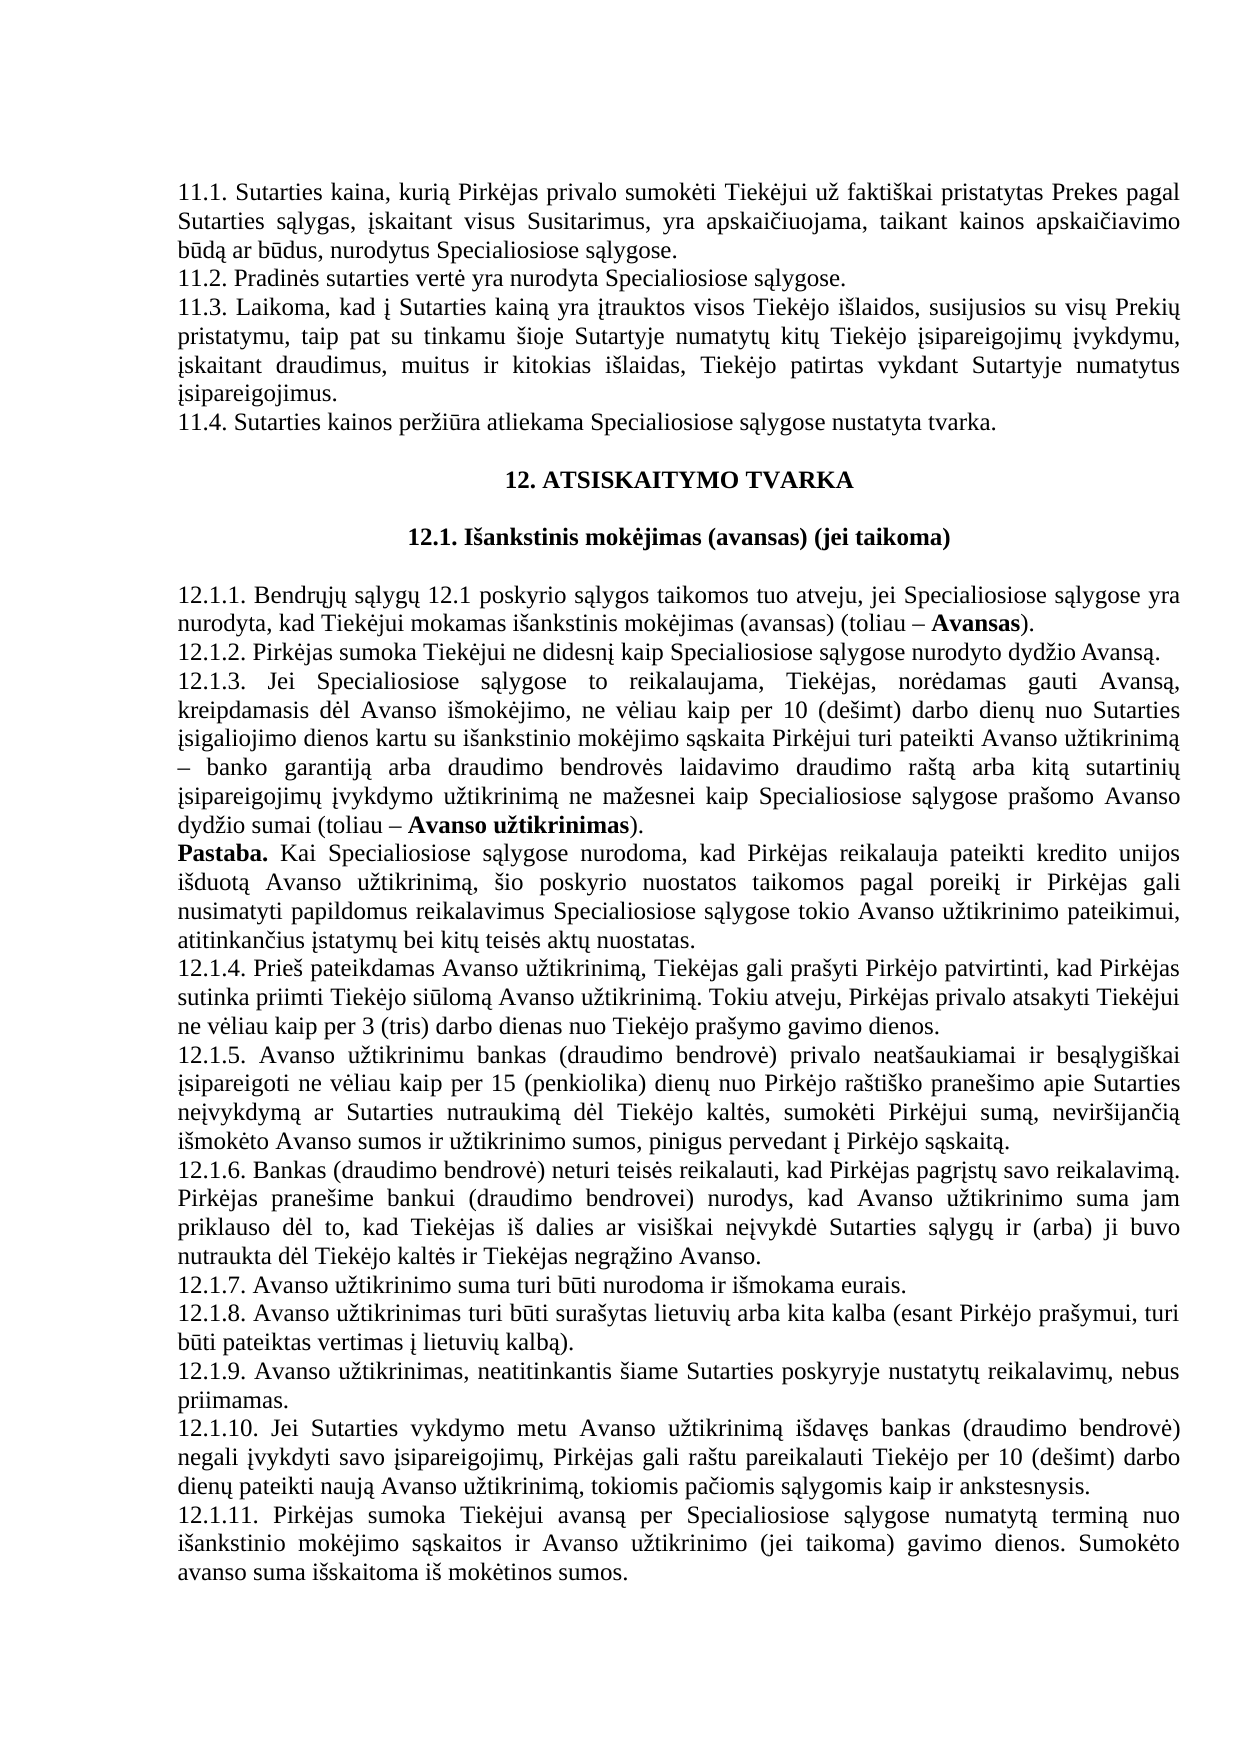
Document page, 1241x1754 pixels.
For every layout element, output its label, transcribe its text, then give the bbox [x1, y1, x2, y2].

text 11.3. Laikoma, kad į Sutarties kainą yra įtrauktos visos Tiekėjo išlaidos, susijusios su visų Prekių pristatymu, taip pat su tinkamu šioje Sutartyje numatytų kitų Tiekėjo įsipareigojimų įvykdymu, įskaitant draudimus, muitus ir kitokias išlaidas, Tiekėjo patirtas vykdant Sutartyje numatytus įsipareigojimus. [177, 292, 1181, 407]
text 11.2. Pradinės sutarties vertė yra nurodyta Specialiosiose sąlygose. [177, 263, 1181, 292]
text 12.1.7. Avanso užtikrinimo suma turi būti nurodoma ir išmokama eurais. [177, 1270, 1181, 1298]
text 12.1.1. Bendrųjų sąlygų 12.1 poskyrio sąlygos taikomos tuo atveju, jei Specialiosiose sąlygose yra nurodyta, kad Tiekėjui mokamas išankstinis mokėjimas (avansas) (toliau – Avansas). [177, 580, 1181, 637]
text 11.1. Sutarties kaina, kurią Pirkėjas privalo sumokėti Tiekėjui už faktiškai pristatytas Prekes pagal Sutarties sąlygas, įskaitant visus Susitarimus, yra apskaičiuojama, taikant kainos apskaičiavimo būdą ar būdus, nurodytus Specialiosiose sąlygose. [177, 177, 1181, 263]
text 12.1.9. Avanso užtikrinimas, neatitinkantis šiame Sutarties poskyryje nustatytų reikalavimų, nebus priimamas. [177, 1356, 1181, 1413]
text 12.1.8. Avanso užtikrinimas turi būti surašytas lietuvių arba kita kalba (esant Pirkėjo prašymui, turi būti pateiktas vertimas į lietuvių kalbą). [177, 1298, 1181, 1356]
text 12.1.3. Jei Specialiosiose sąlygose to reikalaujama, Tiekėjas, norėdamas gauti Avansą, kreipdamasis dėl Avanso išmokėjimo, ne vėliau kaip per 10 (dešimt) darbo dienų nuo Sutarties įsigaliojimo dienos kartu su išankstinio mokėjimo sąskaita Pirkėjui turi pateikti Avanso užtikrinimą – banko garantiją arba draudimo bendrovės laidavimo draudimo raštą arba kitą sutartinių įsipareigojimų įvykdymo užtikrinimą ne mažesnei kaip Specialiosiose sąlygose prašomo Avanso dydžio sumai (toliau – Avanso užtikrinimas). [177, 666, 1181, 838]
text 12. ATSISKAITYMO TVARKA [177, 465, 1181, 493]
text Pastaba. Kai Specialiosiose sąlygose nurodoma, kad Pirkėjas reikalauja pateikti kredito unijos išduotą Avanso užtikrinimą, šio poskyrio nuostatos taikomos pagal poreikį ir Pirkėjas gali nusimatyti papildomus reikalavimus Specialiosiose sąlygose tokio Avanso užtikrinimo pateikimui, atitinkančius įstatymų bei kitų teisės aktų nuostatas. [177, 838, 1181, 953]
text 12.1.2. Pirkėjas sumoka Tiekėjui ne didesnį kaip Specialiosiose sąlygose nurodyto dydžio Avansą. [177, 637, 1181, 666]
text 12.1.10. Jei Sutarties vykdymo metu Avanso užtikrinimą išdavęs bankas (draudimo bendrovė) negali įvykdyti savo įsipareigojimų, Pirkėjas gali raštu pareikalauti Tiekėjo per 10 (dešimt) darbo dienų pateikti naują Avanso užtikrinimą, tokiomis pačiomis sąlygomis kaip ir ankstesnysis. [177, 1413, 1181, 1500]
text 12.1.5. Avanso užtikrinimu bankas (draudimo bendrovė) privalo neatšaukiamai ir besąlygiškai įsipareigoti ne vėliau kaip per 15 (penkiolika) dienų nuo Pirkėjo raštiško pranešimo apie Sutarties neįvykdymą ar Sutarties nutraukimą dėl Tiekėjo kaltės, sumokėti Pirkėjui sumą, neviršijančią išmokėto Avanso sumos ir užtikrinimo sumos, pinigus pervedant į Pirkėjo sąskaitą. [177, 1040, 1181, 1155]
text 12.1.6. Bankas (draudimo bendrovė) neturi teisės reikalauti, kad Pirkėjas pagrįstų savo reikalavimą. Pirkėjas pranešime bankui (draudimo bendrovei) nurodys, kad Avanso užtikrinimo suma jam priklauso dėl to, kad Tiekėjas iš dalies ar visiškai neįvykdė Sutarties sąlygų ir (arba) ji buvo nutraukta dėl Tiekėjo kaltės ir Tiekėjas negrąžino Avanso. [177, 1155, 1181, 1270]
text 12.1.11. Pirkėjas sumoka Tiekėjui avansą per Specialiosiose sąlygose numatytą terminą nuo išankstinio mokėjimo sąskaitos ir Avanso užtikrinimo (jei taikoma) gavimo dienos. Sumokėto avanso suma išskaitoma iš mokėtinos sumos. [177, 1500, 1181, 1586]
text 12.1.4. Prieš pateikdamas Avanso užtikrinimą, Tiekėjas gali prašyti Pirkėjo patvirtinti, kad Pirkėjas sutinka priimti Tiekėjo siūlomą Avanso užtikrinimą. Tokiu atveju, Pirkėjas privalo atsakyti Tiekėjui ne vėliau kaip per 3 (tris) darbo dienas nuo Tiekėjo prašymo gavimo dienos. [177, 953, 1181, 1040]
text 12.1. Išankstinis mokėjimas (avansas) (jei taikoma) [177, 522, 1181, 551]
text 11.4. Sutarties kainos peržiūra atliekama Specialiosiose sąlygose nustatyta tvarka. [177, 407, 1181, 436]
